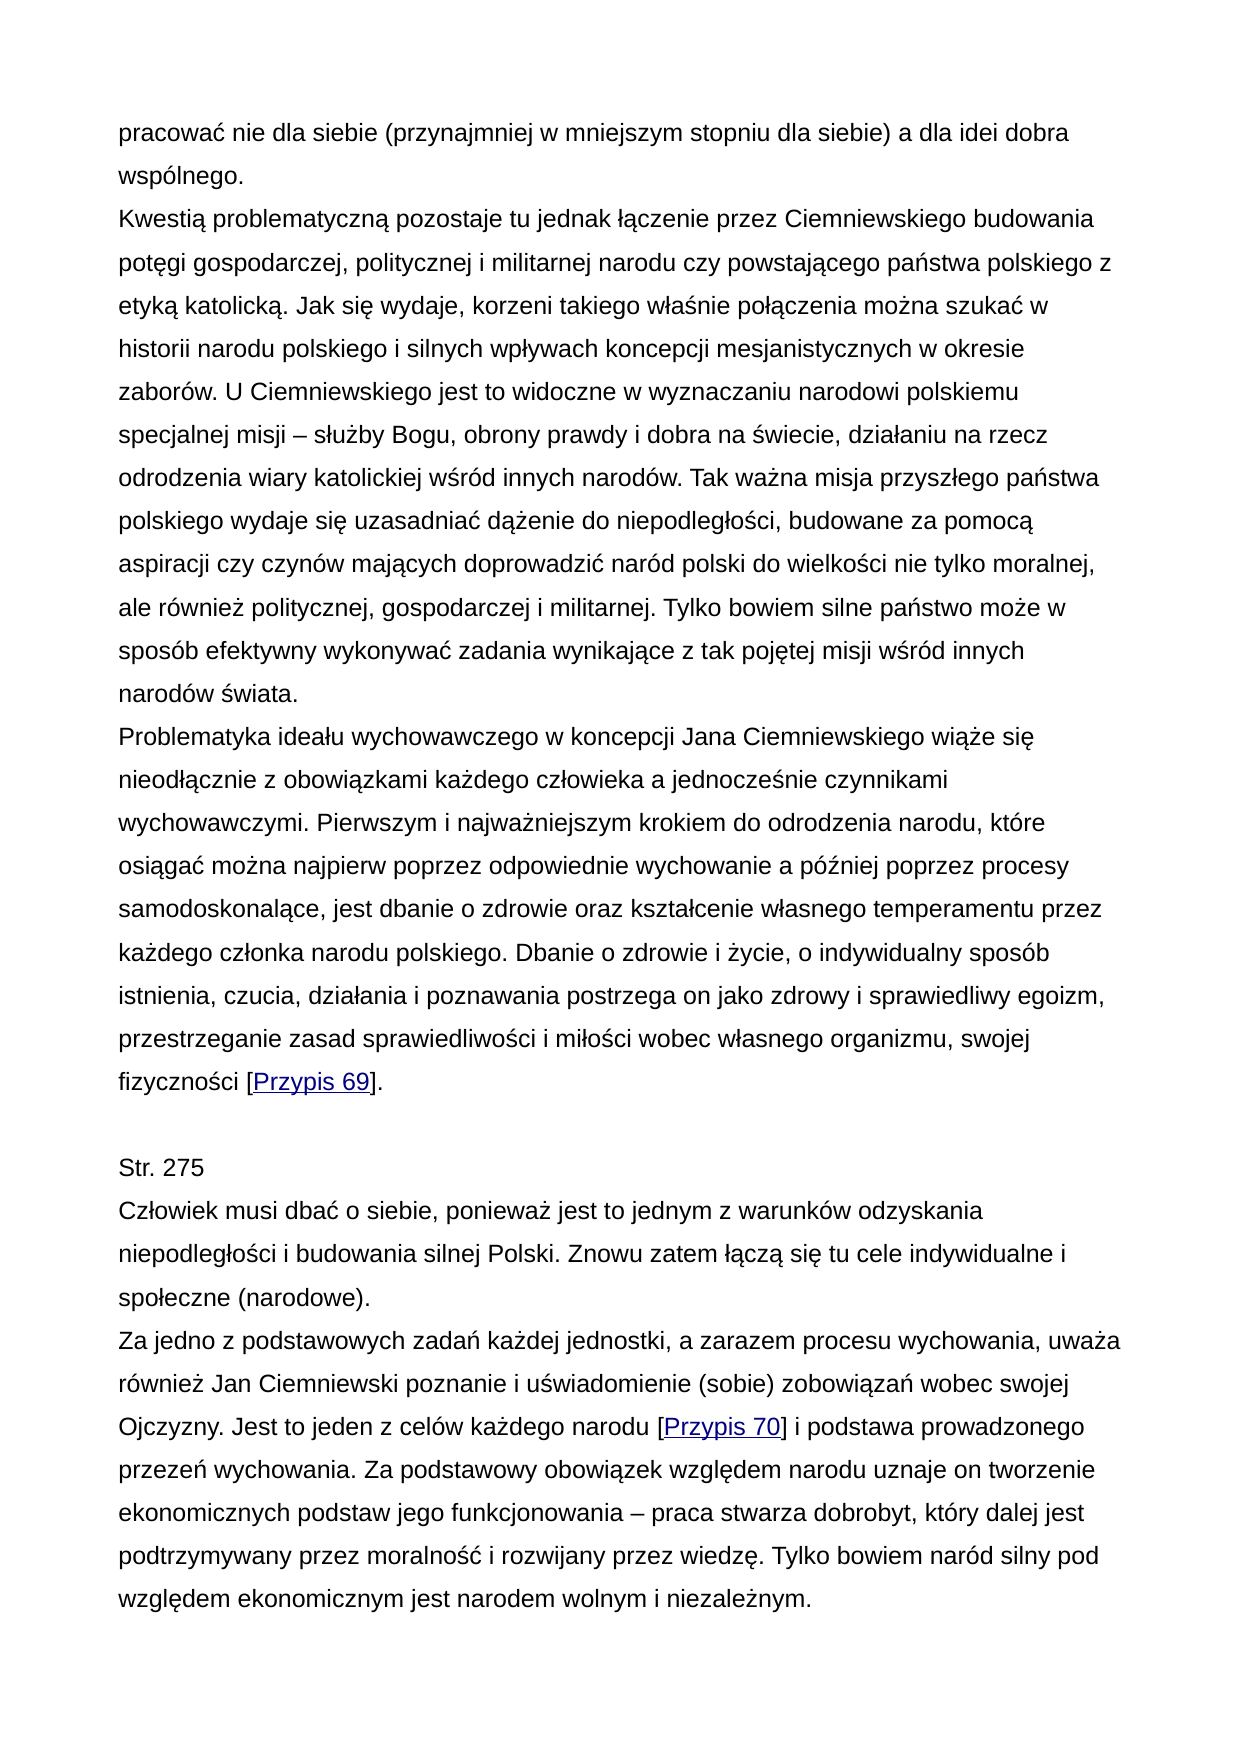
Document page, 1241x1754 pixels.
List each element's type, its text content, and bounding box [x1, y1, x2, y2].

text Problematyka ideału wychowawczego w koncepcji Jana Ciemniewskiego wiąże się nieodłącznie z obowiązkami każdego człowieka a jednocześnie czynnikami wychowawczymi. Pierwszym i najważniejszym krokiem do odrodzenia narodu, które osiągać można najpierw poprzez odpowiednie wychowanie a później poprzez procesy samodoskonalące, jest dbanie o zdrowie oraz kształcenie własnego temperamentu przez każdego członka narodu polskiego. Dbanie o zdrowie i życie, o indywidualny sposób istnienia, czucia, działania i poznawania postrzega on jako zdrowy i sprawiedliwy egoizm, przestrzeganie zasad sprawiedliwości i miłości wobec własnego organizmu, swojej fizyczności [Przypis 69]. [118, 722, 1122, 1096]
text Za jedno z podstawowych zadań każdej jednostki, a zarazem procesu wychowania, uważa również Jan Ciemniewski poznanie i uświadomienie (sobie) zobowiązań wobec swojej Ojczyzny. Jest to jeden z celów każdego narodu [Przypis 70] i podstawa prowadzonego przezeń wychowania. Za podstawowy obowiązek względem narodu uznaje on tworzenie ekonomicznych podstaw jego funkcjonowania – praca stwarza dobrobyt, który dalej jest podtrzymywany przez moralność i rozwijany przez wiedzę. Tylko bowiem naród silny pod względem ekonomicznym jest narodem wolnym i niezależnym. [118, 1326, 1122, 1613]
text Człowiek musi dbać o siebie, ponieważ jest to jednym z warunków odzyskania niepodległości i budowania silnej Polski. Znowu zatem łączą się tu cele indywidualne i społeczne (narodowe). [118, 1196, 1122, 1311]
text pracować nie dla siebie (przynajmniej w mniejszym stopniu dla siebie) a dla idei dobra wspólnego. [118, 118, 1122, 190]
text Kwestią problematyczną pozostaje tu jednak łączenie przez Ciemniewskiego budowania potęgi gospodarczej, politycznej i militarnej narodu czy powstającego państwa polskiego z etyką katolicką. Jak się wydaje, korzeni takiego właśnie połączenia można szukać w historii narodu polskiego i silnych wpływach koncepcji mesjanistycznych w okresie zaborów. U Ciemniewskiego jest to widoczne w wyznaczaniu narodowi polskiemu specjalnej misji – służby Bogu, obrony prawdy i dobra na świecie, działaniu na rzecz odrodzenia wiary katolickiej wśród innych narodów. Tak ważna misja przyszłego państwa polskiego wydaje się uzasadniać dążenie do niepodległości, budowane za pomocą aspiracji czy czynów mających doprowadzić naród polski do wielkości nie tylko moralnej, ale również politycznej, gospodarczej i militarnej. Tylko bowiem silne państwo może w sposób efektywny wykonywać zadania wynikające z tak pojętej misji wśród innych narodów świata. [118, 204, 1122, 707]
text Str. 275 [118, 1153, 1122, 1182]
